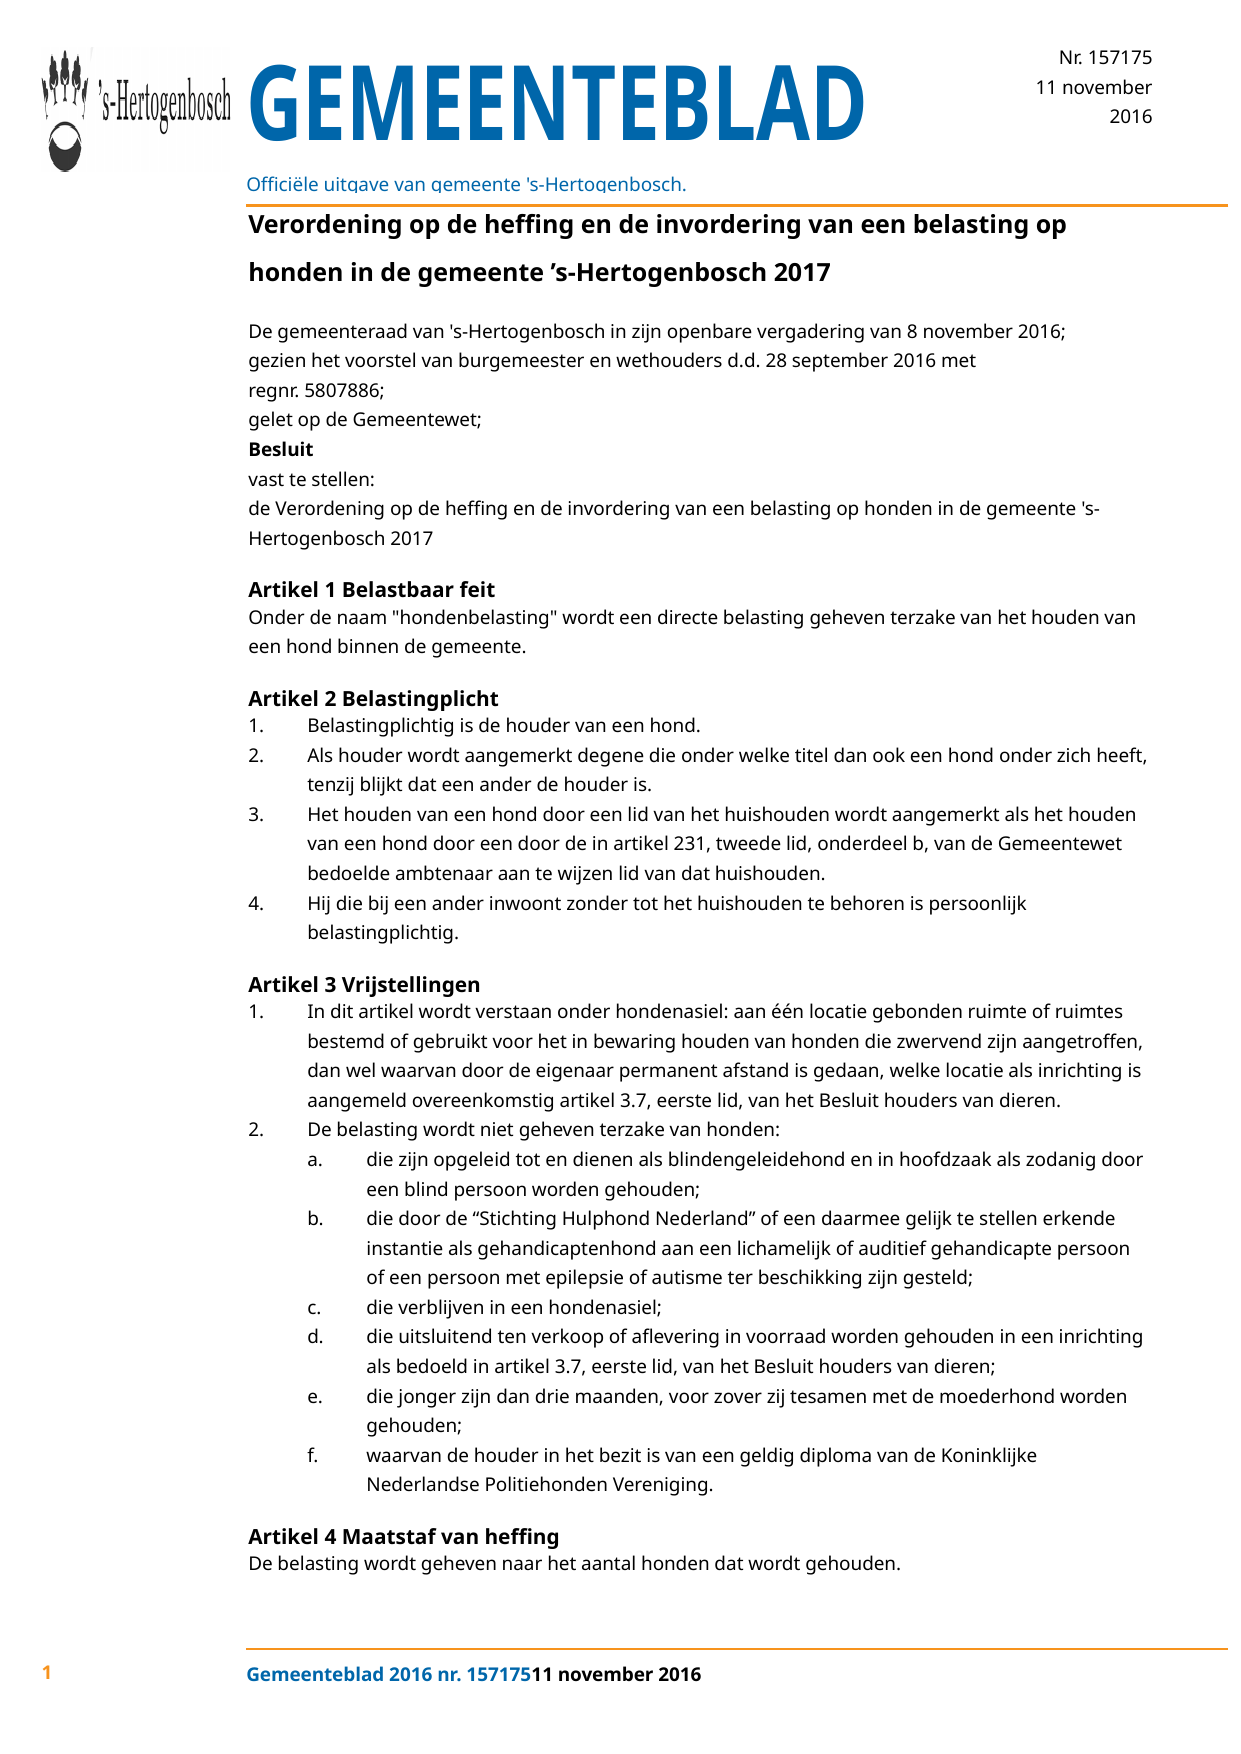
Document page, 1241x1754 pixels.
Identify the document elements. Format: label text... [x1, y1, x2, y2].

text Artikel 2 Belastingplicht [248, 684, 1152, 712]
list die verblijven in een hondenasiel; [307, 1294, 1152, 1320]
text Artikel 1 Belastbaar feit [248, 575, 1152, 604]
text Verordening op de heffing en de invordering van een belasting op honden in de gemeente ’s-Hertogenbosch 2017 [248, 207, 1152, 288]
list die uitsluitend ten verkoop of aflevering in voorraad worden gehouden in een inrichting als bedoeld in artikel 3.7, eerste lid, van het Besluit houders van dieren; [307, 1324, 1152, 1379]
list waarvan de houder in het bezit is van een geldig diploma van de Koninklijke Nederlandse Politiehonden Vereniging. [307, 1442, 1152, 1497]
list Belastingplichtig is de houder van een hond. [248, 712, 1152, 738]
text De belasting wordt geheven naar het aantal honden dat wordt gehouden. [248, 1550, 1152, 1576]
text Besluit [248, 436, 1152, 462]
list Als houder wordt aangemerkt degene die onder welke titel dan ook een hond onder zich heeft, tenzij blijkt dat een ander de houder is. [248, 742, 1152, 797]
text gezien het voorstel van burgemeester en wethouders d.d. 28 september 2016 met [248, 347, 1152, 373]
text De gemeenteraad van 's-Hertogenbosch in zijn openbare vergadering van 8 november 2016; [248, 318, 1152, 344]
list die zijn opgeleid tot en dienen als blindengeleidehond en in hoofdzaak als zodanig door een blind persoon worden gehouden; [307, 1146, 1152, 1201]
list die jonger zijn dan drie maanden, voor zover zij tesamen met de moederhond worden gehouden; [307, 1383, 1152, 1438]
text vast te stellen: [248, 466, 1152, 492]
list De belasting wordt niet geheven terzake van honden: [248, 1117, 1152, 1142]
text de Verordening op de heffing en de invordering van een belasting op honden in de gemeente 's-Hertogenbosch 2017 [248, 495, 1152, 551]
picture [41, 47, 231, 172]
list Hij die bij een ander inwoont zonder tot het huishouden te behoren is persoonlijk belastingplichtig. [248, 890, 1152, 945]
text Artikel 3 Vrijstellingen [248, 970, 1152, 998]
list Het houden van een hond door een lid van het huishouden wordt aangemerkt als het houden van een hond door een door de in artikel 231, tweede lid, onderdeel b, van de Gemeentewet bedoelde ambtenaar aan te wijzen lid van dat huishouden. [248, 801, 1152, 886]
text Onder de naam "hondenbelasting" wordt een directe belasting geheven terzake van het houden van een hond binnen de gemeente. [248, 604, 1152, 659]
list In dit artikel wordt verstaan onder hondenasiel: aan één locatie gebonden ruimte of ruimtes bestemd of gebruikt voor het in bewaring houden van honden die zwervend zijn aangetroffen, dan wel waarvan door de eigenaar permanent afstand is gedaan, welke locatie als inrichting is aangemeld overeenkomstig artikel 3.7, eerste lid, van het Besluit houders van dieren. [248, 998, 1152, 1113]
text Artikel 4 Maatstaf van heffing [248, 1522, 1152, 1550]
text regnr. 5807886; [248, 377, 1152, 403]
text gelet op de Gemeentewet; [248, 407, 1152, 432]
list die door de “Stichting Hulphond Nederland” of een daarmee gelijk te stellen erkende instantie als gehandicaptenhond aan een lichamelijk of auditief gehandicapte persoon of een persoon met epilepsie of autisme ter beschikking zijn gesteld; [307, 1205, 1152, 1290]
